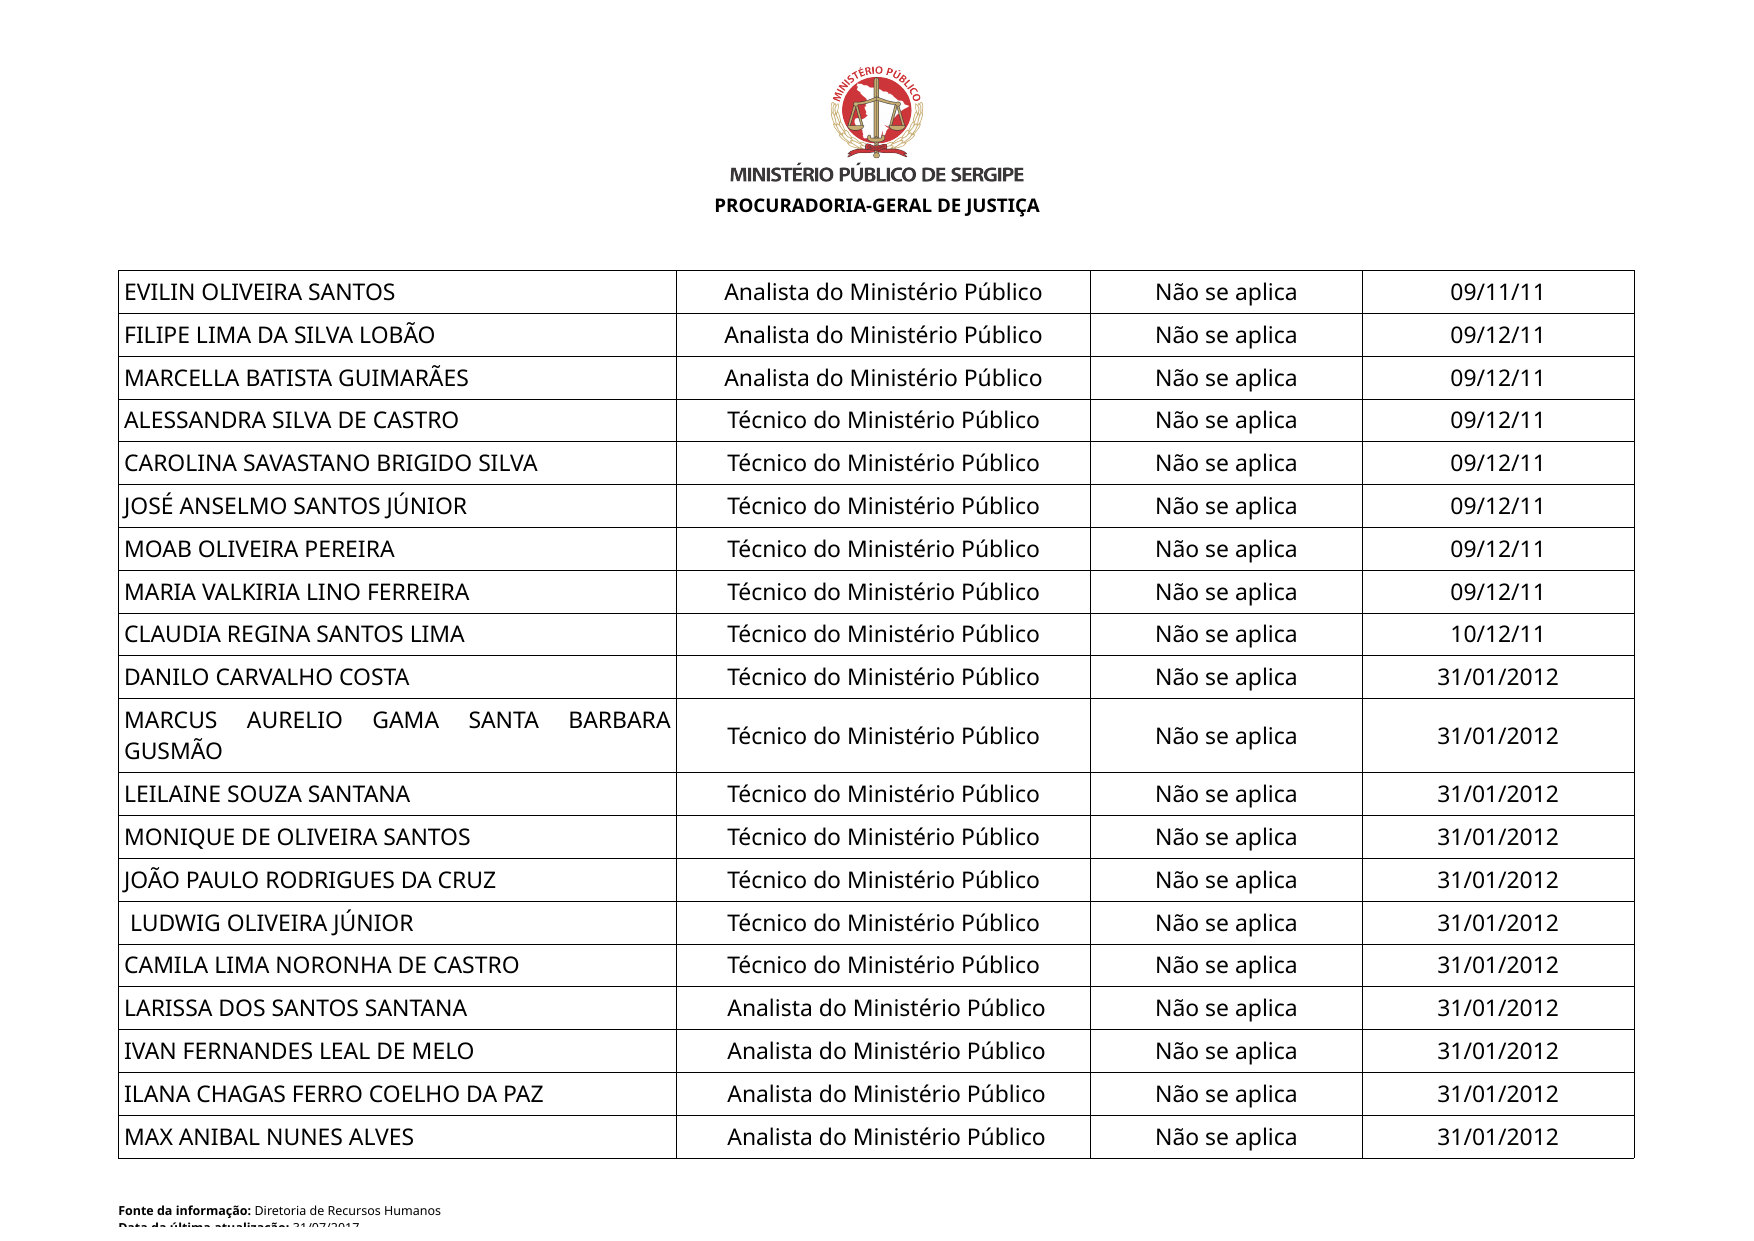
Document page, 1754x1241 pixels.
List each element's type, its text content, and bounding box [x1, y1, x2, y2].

picture [730, 66, 1024, 185]
table_cell Não se aplica [1091, 1116, 1362, 1157]
table_cell Técnico do Ministério Público [677, 571, 1090, 612]
table_cell Técnico do Ministério Público [677, 902, 1090, 943]
table_cell CAROLINA SAVASTANO BRIGIDO SILVA [119, 442, 676, 484]
table_cell 09/12/11 [1363, 571, 1634, 612]
table_cell Analista do Ministério Público [677, 271, 1090, 313]
table_cell 31/01/2012 [1363, 699, 1634, 772]
table_cell 09/12/11 [1363, 528, 1634, 570]
table_cell 09/12/11 [1363, 442, 1634, 484]
table_cell 31/01/2012 [1363, 656, 1634, 698]
table_cell Técnico do Ministério Público [677, 699, 1090, 772]
table_cell Não se aplica [1091, 442, 1362, 484]
table_cell Técnico do Ministério Público [677, 859, 1090, 901]
table_cell Não se aplica [1091, 1073, 1362, 1115]
table_cell 09/12/11 [1363, 485, 1634, 527]
table_cell 31/01/2012 [1363, 859, 1634, 901]
table_cell ILANA CHAGAS FERRO COELHO DA PAZ [119, 1073, 676, 1115]
table_cell MARCELLA BATISTA GUIMARÃES [119, 357, 676, 398]
table_cell 31/01/2012 [1363, 1116, 1634, 1157]
table_cell Analista do Ministério Público [677, 357, 1090, 398]
table_cell 31/01/2012 [1363, 902, 1634, 943]
table_cell JOÃO PAULO RODRIGUES DA CRUZ [119, 859, 676, 901]
table_cell FILIPE LIMA DA SILVA LOBÃO [119, 314, 676, 356]
table_cell 31/01/2012 [1363, 1073, 1634, 1115]
table_cell JOSÉ ANSELMO SANTOS JÚNIOR [119, 485, 676, 527]
table_cell 31/01/2012 [1363, 945, 1634, 986]
table_cell 10/12/11 [1363, 614, 1634, 655]
table_cell Não se aplica [1091, 528, 1362, 570]
table_cell MARIA VALKIRIA LINO FERREIRA [119, 571, 676, 612]
table_cell Técnico do Ministério Público [677, 400, 1090, 441]
table_cell 09/12/11 [1363, 357, 1634, 398]
table_cell CAMILA LIMA NORONHA DE CASTRO [119, 945, 676, 986]
table_cell Não se aplica [1091, 314, 1362, 356]
table_cell Não se aplica [1091, 1030, 1362, 1072]
table_cell 31/01/2012 [1363, 987, 1634, 1029]
table_cell Analista do Ministério Público [677, 314, 1090, 356]
table_cell 09/11/11 [1363, 271, 1634, 313]
table_cell LARISSA DOS SANTOS SANTANA [119, 987, 676, 1029]
table_cell 09/12/11 [1363, 314, 1634, 356]
table_cell 31/01/2012 [1363, 773, 1634, 815]
table_cell Não se aplica [1091, 400, 1362, 441]
table_cell LEILAINE SOUZA SANTANA [119, 773, 676, 815]
table_cell Técnico do Ministério Público [677, 816, 1090, 858]
table_cell MARCUS AURELIO GAMA SANTA BARBARA GUSMÃO [119, 699, 676, 772]
table_cell DANILO CARVALHO COSTA [119, 656, 676, 698]
table_cell Analista do Ministério Público [677, 1116, 1090, 1157]
table_cell Não se aplica [1091, 945, 1362, 986]
table_cell Técnico do Ministério Público [677, 945, 1090, 986]
table_cell Não se aplica [1091, 485, 1362, 527]
table_cell MOAB OLIVEIRA PEREIRA [119, 528, 676, 570]
table_cell Técnico do Ministério Público [677, 485, 1090, 527]
table_cell Não se aplica [1091, 357, 1362, 398]
table_cell Técnico do Ministério Público [677, 656, 1090, 698]
table_cell 31/01/2012 [1363, 816, 1634, 858]
table_cell Não se aplica [1091, 571, 1362, 612]
table_cell EVILIN OLIVEIRA SANTOS [119, 271, 676, 313]
table_cell Não se aplica [1091, 699, 1362, 772]
table_cell Não se aplica [1091, 859, 1362, 901]
table_cell Analista do Ministério Público [677, 987, 1090, 1029]
table_cell CLAUDIA REGINA SANTOS LIMA [119, 614, 676, 655]
table_cell LUDWIG OLIVEIRA JÚNIOR [119, 902, 676, 943]
table_cell Técnico do Ministério Público [677, 528, 1090, 570]
table_cell Técnico do Ministério Público [677, 614, 1090, 655]
table_cell Técnico do Ministério Público [677, 442, 1090, 484]
table_cell Não se aplica [1091, 902, 1362, 943]
table_cell Não se aplica [1091, 656, 1362, 698]
table_cell Não se aplica [1091, 816, 1362, 858]
table_cell ALESSANDRA SILVA DE CASTRO [119, 400, 676, 441]
table_cell Não se aplica [1091, 773, 1362, 815]
table_cell Técnico do Ministério Público [677, 773, 1090, 815]
table_cell Não se aplica [1091, 271, 1362, 313]
table_cell Não se aplica [1091, 987, 1362, 1029]
table_cell IVAN FERNANDES LEAL DE MELO [119, 1030, 676, 1072]
table_cell Analista do Ministério Público [677, 1073, 1090, 1115]
table_cell Não se aplica [1091, 614, 1362, 655]
table_cell 09/12/11 [1363, 400, 1634, 441]
table_cell 31/01/2012 [1363, 1030, 1634, 1072]
table_cell MAX ANIBAL NUNES ALVES [119, 1116, 676, 1157]
table_cell Analista do Ministério Público [677, 1030, 1090, 1072]
table_cell MONIQUE DE OLIVEIRA SANTOS [119, 816, 676, 858]
